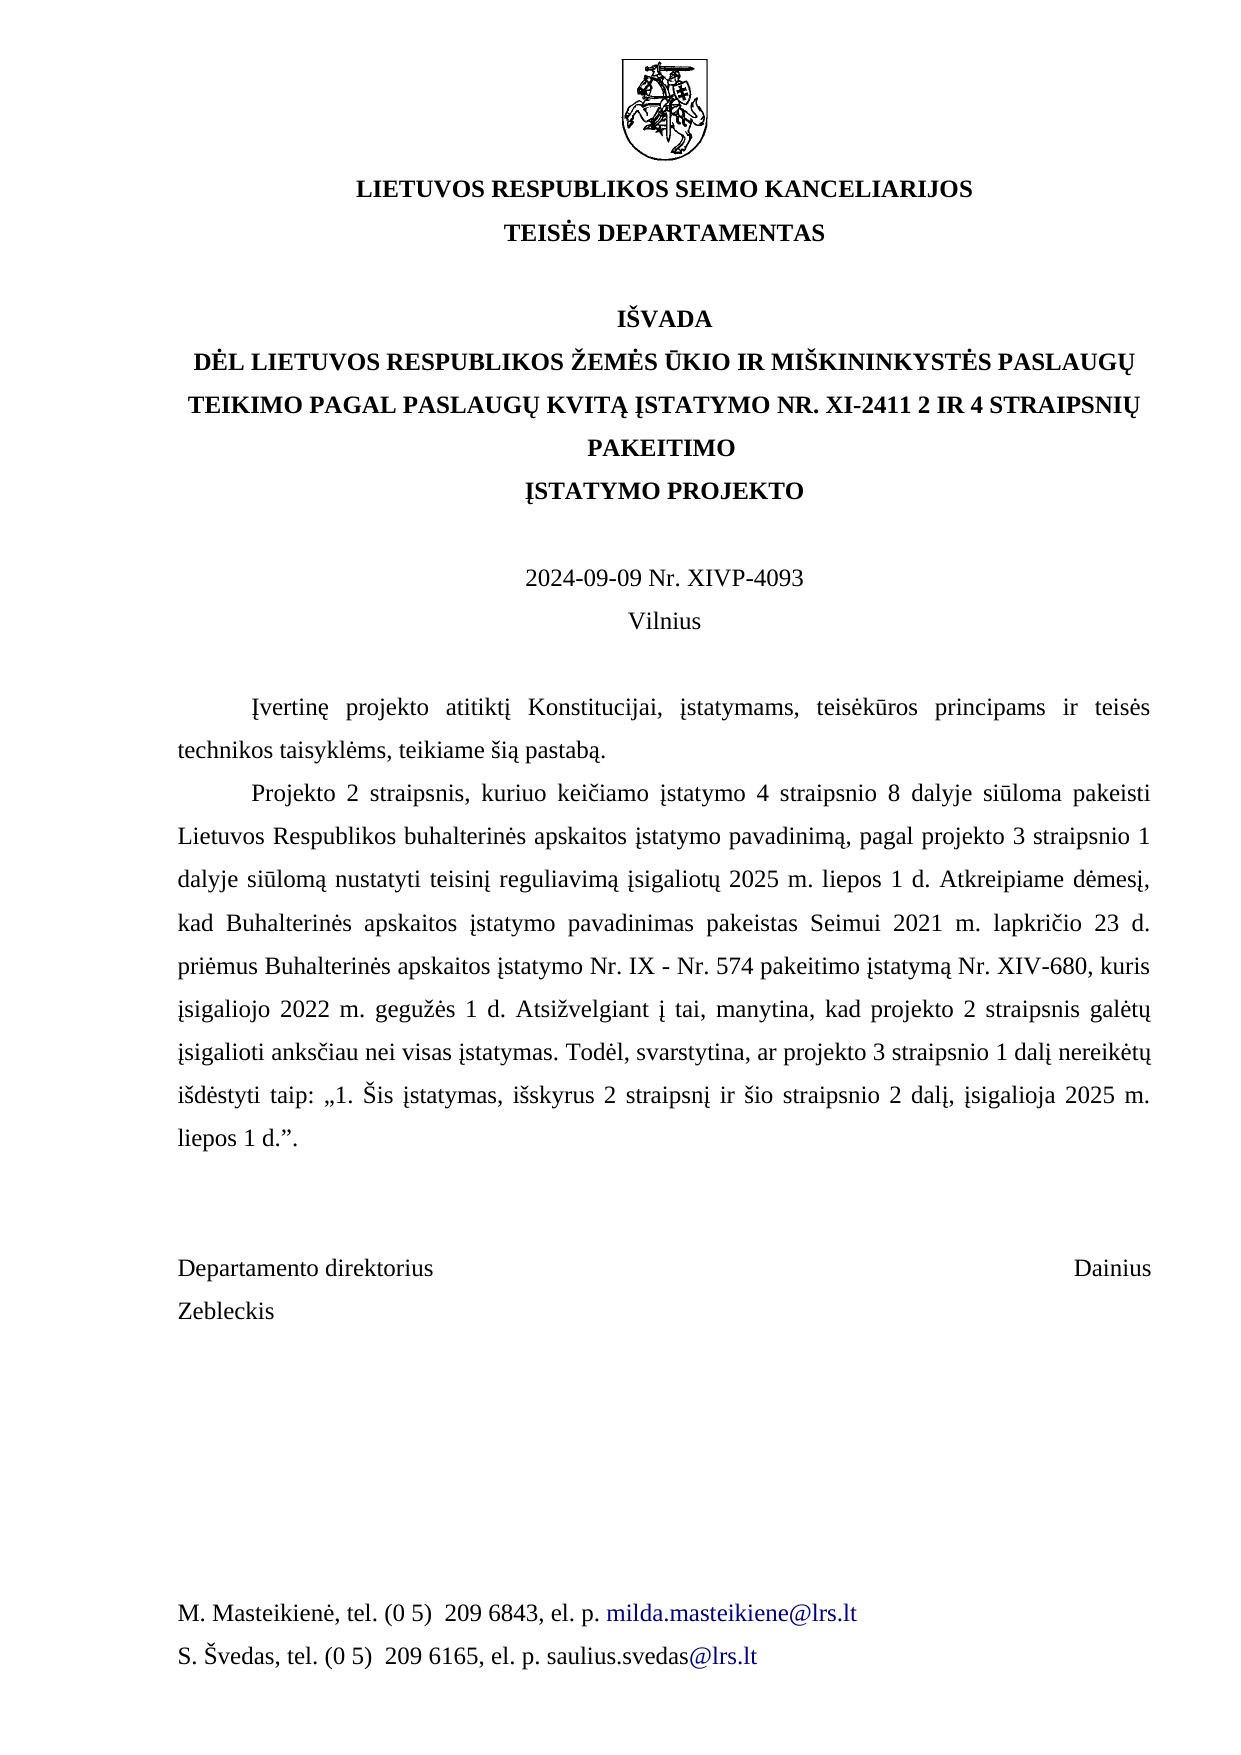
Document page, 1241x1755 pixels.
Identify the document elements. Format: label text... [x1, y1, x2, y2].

text Vilnius [177, 606, 1152, 634]
text S. Švedas, tel. (0 5) 209 6165, el. p. saulius.svedas@lrs.lt [177, 1641, 1152, 1669]
text DĖL LIETUVOS RESPUBLIKOS ŽEMĖS ŪKIO IR MIŠKININKYSTĖS PASLAUGŲ TEIKIMO PAGAL PASLAUGŲ KVITĄ ĮSTATYMO NR. XI-2411 2 IR 4 STRAIPSNIŲ PAKEITIMO [177, 347, 1152, 462]
text Įvertinę projekto atitiktį Konstitucijai, įstatymams, teisėkūros principams ir teisės technikos taisyklėms, teikiame šią pastabą. [177, 692, 1152, 764]
text ĮSTATYMO PROJEKTO [177, 476, 1152, 505]
text Projekto 2 straipsnis, kuriuo keičiamo įstatymo 4 straipsnio 8 dalyje siūloma pakeisti Lietuvos Respublikos buhalterinės apskaitos įstatymo pavadinimą, pagal projekto 3 straipsnio 1 dalyje siūlomą nustatyti teisinį reguliavimą įsigaliotų 2025 m. liepos 1 d. Atkreipiame dėmesį, kad Buhalterinės apskaitos įstatymo pavadinimas pakeistas Seimui 2021 m. lapkričio 23 d. priėmus Buhalterinės apskaitos įstatymo Nr. IX - Nr. 574 pakeitimo įstatymą Nr. XIV-680, kuris įsigaliojo 2022 m. gegužės 1 d. Atsižvelgiant į tai, manytina, kad projekto 2 straipsnis galėtų įsigalioti anksčiau nei visas įstatymas. Todėl, svarstytina, ar projekto 3 straipsnio 1 dalį nereikėtų išdėstyti taip: „1. Šis įstatymas, išskyrus 2 straipsnį ir šio straipsnio 2 dalį, įsigalioja 2025 m. liepos 1 d.”. [177, 778, 1152, 1152]
subtitle TEISĖS DEPARTAMENTAS [177, 218, 1152, 246]
text Departamento direktorius Dainius Zebleckis [177, 1253, 1152, 1324]
text 2024-09-09 Nr. XIVP-4093 [177, 563, 1152, 591]
text LIETUVOS RESPUBLIKOS SEIMO KANCELIARIJOS [177, 174, 1152, 203]
text IŠVADA [177, 304, 1152, 333]
text M. Masteikienė, tel. (0 5) 209 6843, el. p. milda.masteikiene@lrs.lt [177, 1598, 1152, 1626]
